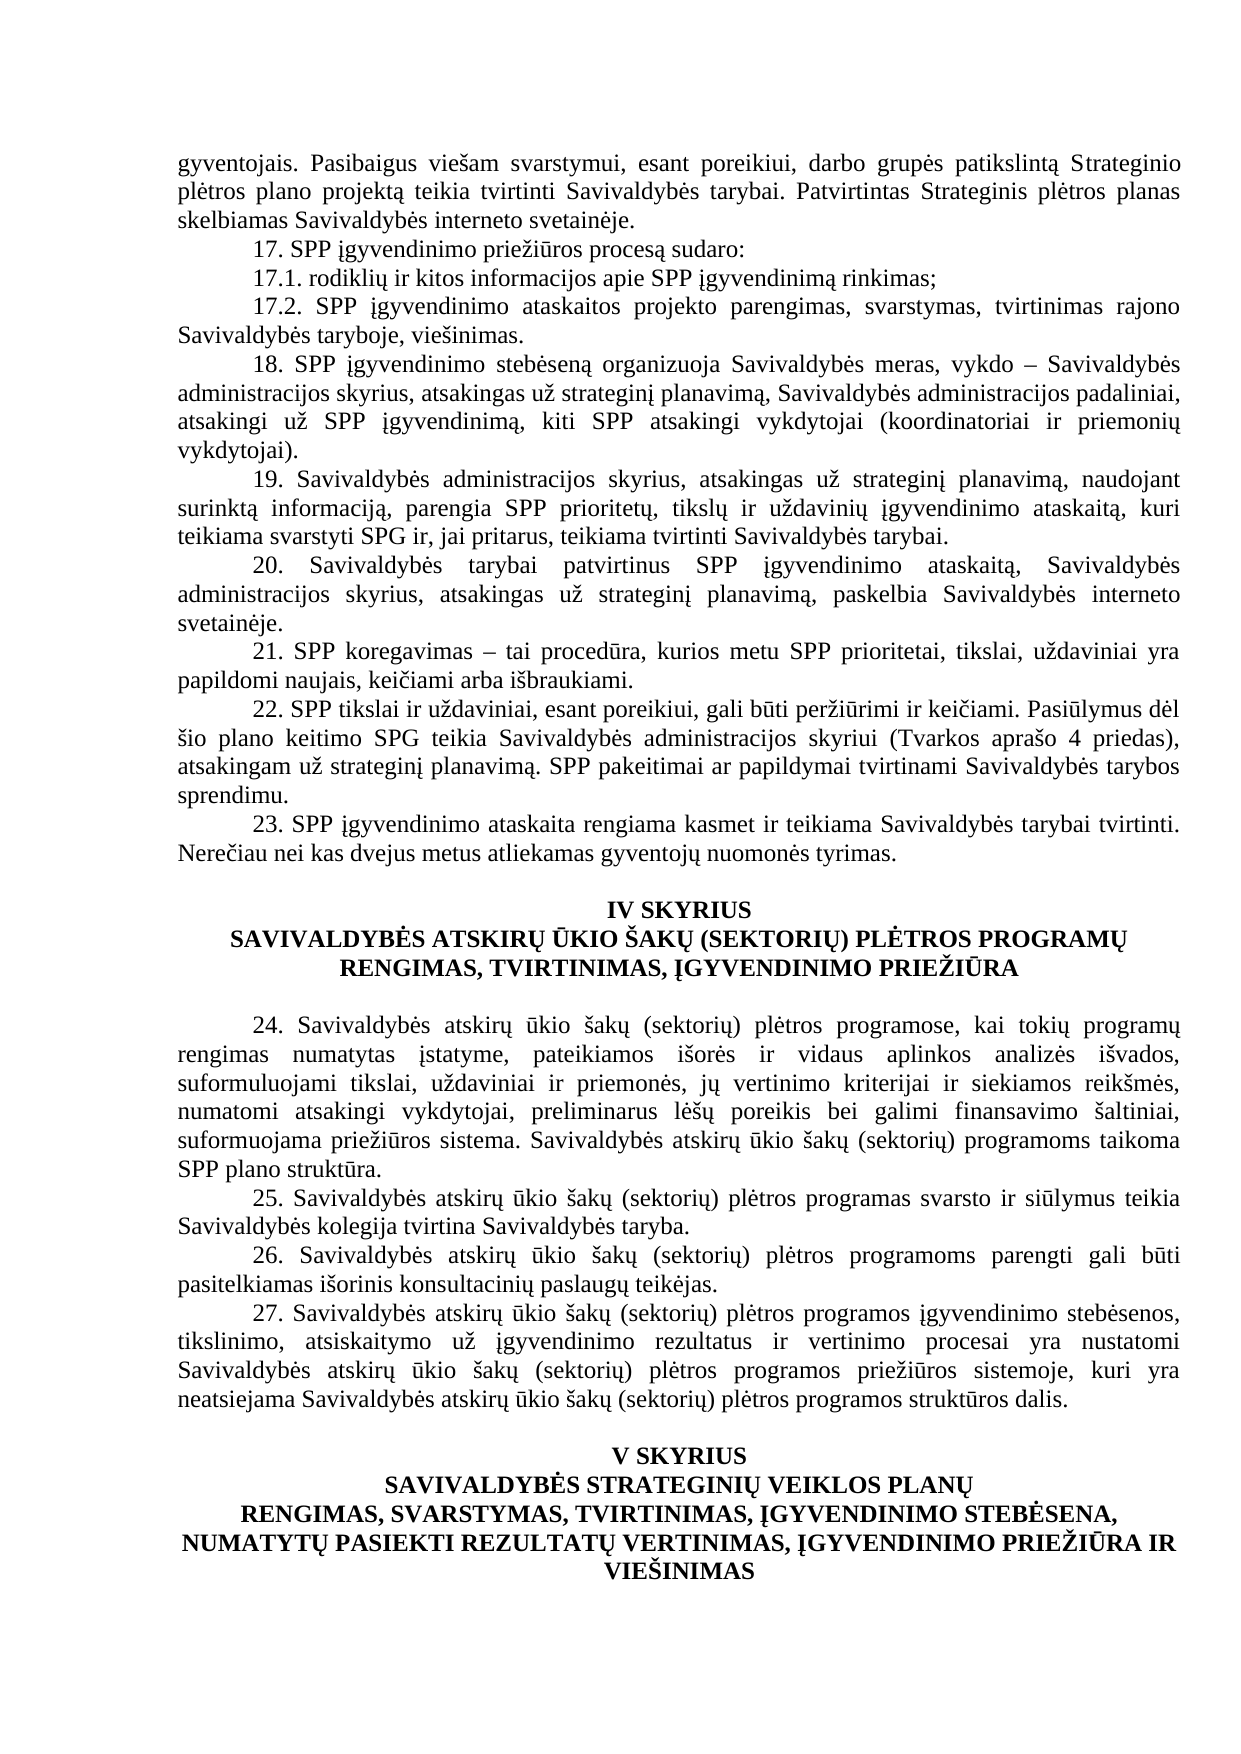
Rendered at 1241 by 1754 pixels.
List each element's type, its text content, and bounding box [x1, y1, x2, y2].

text IV SKYRIUS [177, 895, 1181, 924]
text 24. Savivaldybės atskirų ūkio šakų (sektorių) plėtros programose, kai tokių programų rengimas numatytas įstatyme, pateikiamos išorės ir vidaus aplinkos analizės išvados, suformuluojami tikslai, uždaviniai ir priemonės, jų vertinimo kriterijai ir siekiamos reikšmės, numatomi atsakingi vykdytojai, preliminarus lėšų poreikis bei galimi finansavimo šaltiniai, suformuojama priežiūros sistema. Savivaldybės atskirų ūkio šakų (sektorių) programoms taikoma SPP plano struktūra. [177, 1010, 1181, 1183]
text 26. Savivaldybės atskirų ūkio šakų (sektorių) plėtros programoms parengti gali būti pasitelkiamas išorinis konsultacinių paslaugų teikėjas. [177, 1240, 1181, 1298]
text 17.2. SPP įgyvendinimo ataskaitos projekto parengimas, svarstymas, tvirtinimas rajono Savivaldybės taryboje, viešinimas. [177, 291, 1181, 349]
text SAVIVALDYBĖS ATSKIRŲ ŪKIO ŠAKŲ (SEKTORIŲ) PLĖTROS PROGRAMŲ RENGIMAS, TVIRTINIMAS, ĮGYVENDINIMO PRIEŽIŪRA [177, 924, 1181, 981]
text gyventojais. Pasibaigus viešam svarstymui, esant poreikiui, darbo grupės patikslintą Strateginio plėtros plano projektą teikia tvirtinti Savivaldybės tarybai. Patvirtintas Strateginis plėtros planas skelbiamas Savivaldybės interneto svetainėje. [177, 148, 1181, 234]
text 17. SPP įgyvendinimo priežiūros procesą sudaro: [177, 234, 1181, 263]
text 20. Savivaldybės tarybai patvirtinus SPP įgyvendinimo ataskaitą, Savivaldybės administracijos skyrius, atsakingas už strateginį planavimą, paskelbia Savivaldybės interneto svetainėje. [177, 550, 1181, 636]
text 21. SPP koregavimas – tai procedūra, kurios metu SPP prioritetai, tikslai, uždaviniai yra papildomi naujais, keičiami arba išbraukiami. [177, 636, 1181, 694]
text SAVIVALDYBĖS STRATEGINIŲ VEIKLOS PLANŲ [177, 1470, 1181, 1499]
text 25. Savivaldybės atskirų ūkio šakų (sektorių) plėtros programas svarsto ir siūlymus teikia Savivaldybės kolegija tvirtina Savivaldybės taryba. [177, 1183, 1181, 1240]
text RENGIMAS, SVARSTYMAS, TVIRTINIMAS, ĮGYVENDINIMO STEBĖSENA, NUMATYTŲ PASIEKTI REZULTATŲ VERTINIMAS, ĮGYVENDINIMO PRIEŽIŪRA IR VIEŠINIMAS [177, 1499, 1181, 1585]
text 27. Savivaldybės atskirų ūkio šakų (sektorių) plėtros programos įgyvendinimo stebėsenos, tikslinimo, atsiskaitymo už įgyvendinimo rezultatus ir vertinimo procesai yra nustatomi Savivaldybės atskirų ūkio šakų (sektorių) plėtros programos priežiūros sistemoje, kuri yra neatsiejama Savivaldybės atskirų ūkio šakų (sektorių) plėtros programos struktūros dalis. [177, 1298, 1181, 1413]
text 23. SPP įgyvendinimo ataskaita rengiama kasmet ir teikiama Savivaldybės tarybai tvirtinti. Nerečiau nei kas dvejus metus atliekamas gyventojų nuomonės tyrimas. [177, 809, 1181, 866]
text 22. SPP tikslai ir uždaviniai, esant poreikiui, gali būti peržiūrimi ir keičiami. Pasiūlymus dėl šio plano keitimo SPG teikia Savivaldybės administracijos skyriui (Tvarkos aprašo 4 priedas), atsakingam už strateginį planavimą. SPP pakeitimai ar papildymai tvirtinami Savivaldybės tarybos sprendimu. [177, 694, 1181, 809]
text 18. SPP įgyvendinimo stebėseną organizuoja Savivaldybės meras, vykdo – Savivaldybės administracijos skyrius, atsakingas už strateginį planavimą, Savivaldybės administracijos padaliniai, atsakingi už SPP įgyvendinimą, kiti SPP atsakingi vykdytojai (koordinatoriai ir priemonių vykdytojai). [177, 349, 1181, 464]
text 19. Savivaldybės administracijos skyrius, atsakingas už strateginį planavimą, naudojant surinktą informaciją, parengia SPP prioritetų, tikslų ir uždavinių įgyvendinimo ataskaitą, kuri teikiama svarstyti SPG ir, jai pritarus, teikiama tvirtinti Savivaldybės tarybai. [177, 464, 1181, 550]
text V SKYRIUS [177, 1441, 1181, 1470]
text 17.1. rodiklių ir kitos informacijos apie SPP įgyvendinimą rinkimas; [177, 263, 1181, 291]
